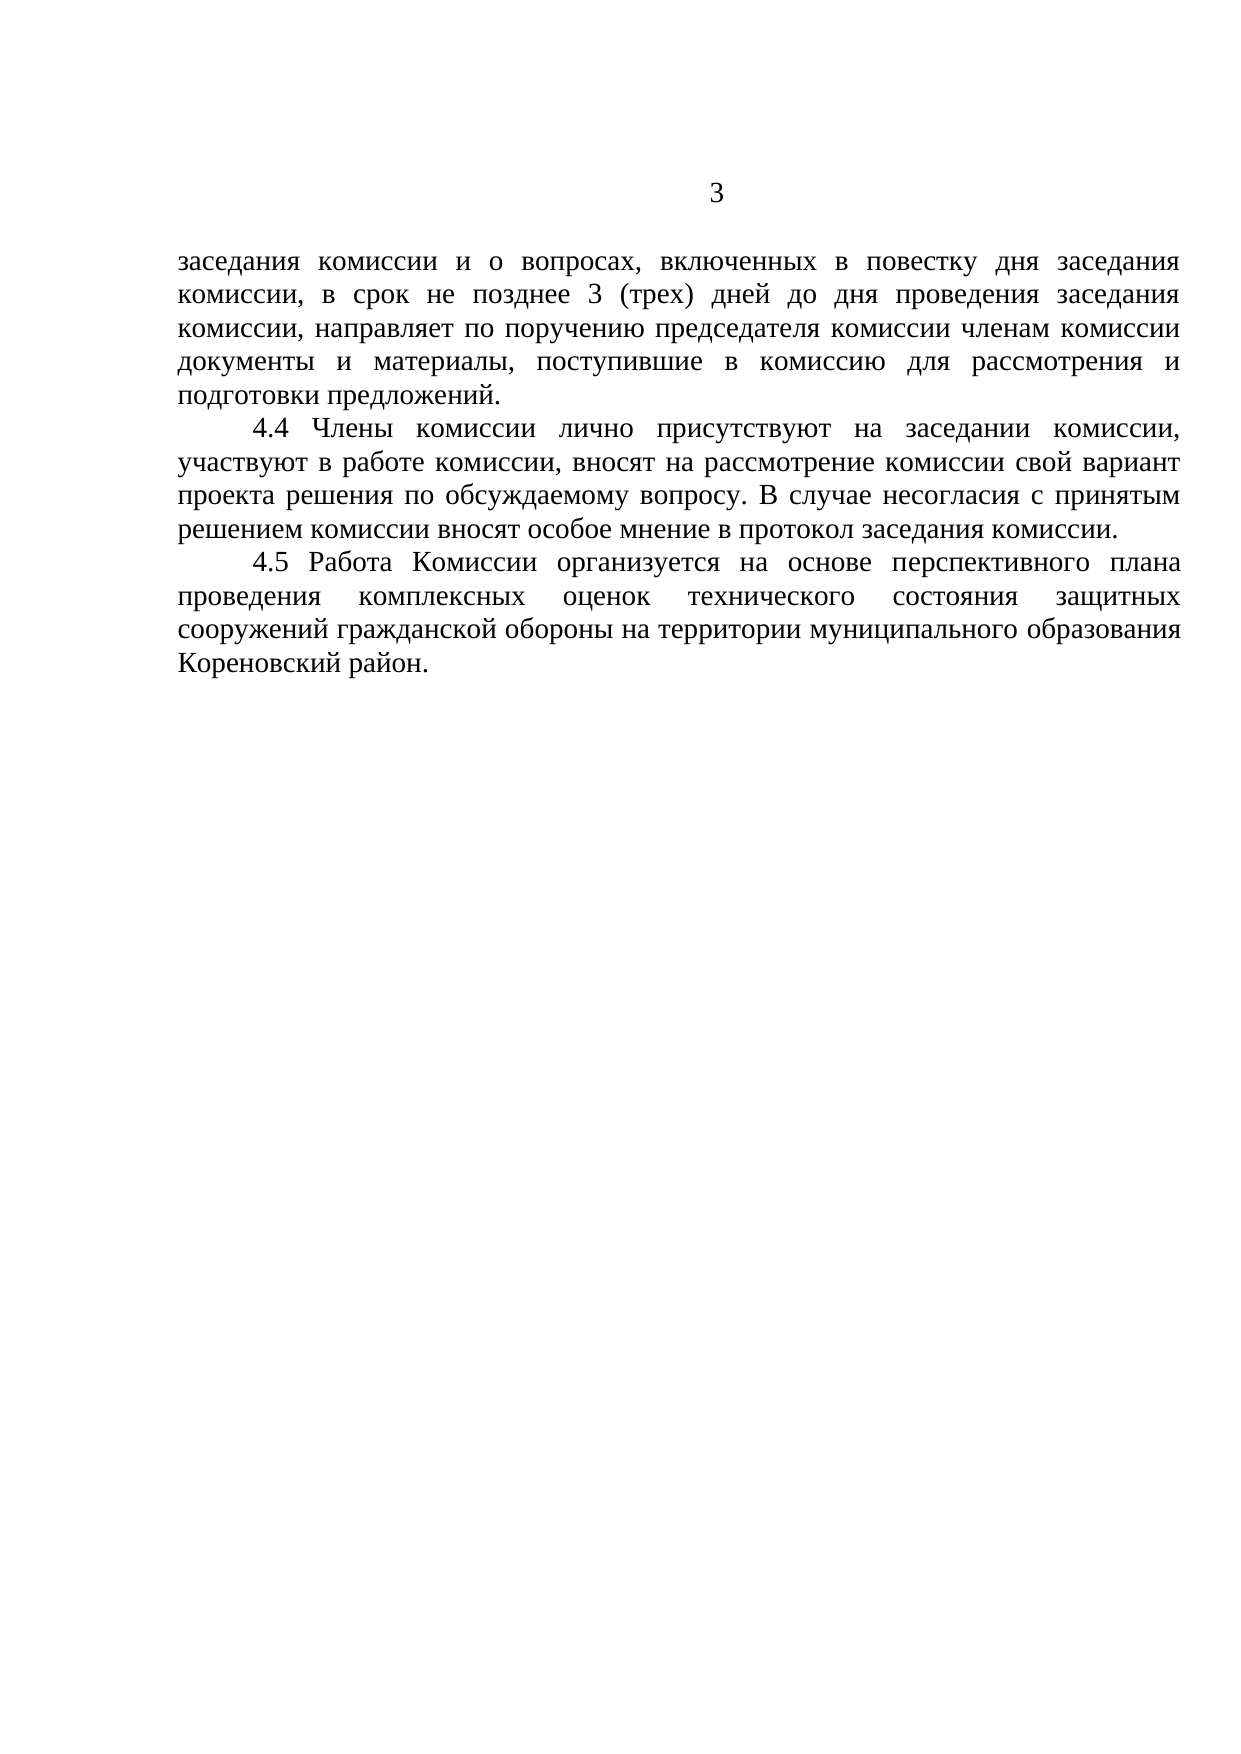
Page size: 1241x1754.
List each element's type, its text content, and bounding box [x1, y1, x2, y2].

text 4.4 Члены комиссии лично присутствуют на заседании комиссии, участвуют в работе комиссии, вносят на рассмотрение комиссии свой вариант проекта решения по обсуждаемому вопросу. В случае несогласия с принятым решением комиссии вносят особое мнение в протокол заседания комиссии. [177, 410, 1181, 544]
text 3 [177, 176, 1181, 209]
text заседания комиссии и о вопросах, включенных в повестку дня заседания комиссии, в срок не позднее 3 (трех) дней до дня проведения заседания комиссии, направляет по поручению председателя комиссии членам комиссии документы и материалы, поступившие в комиссию для рассмотрения и подготовки предложений. [177, 243, 1181, 410]
text 4.5 Работа Комиссии организуется на основе перспективного плана проведения комплексных оценок технического состояния защитных сооружений гражданской обороны на территории муниципального образования Кореновский район. [177, 544, 1181, 679]
